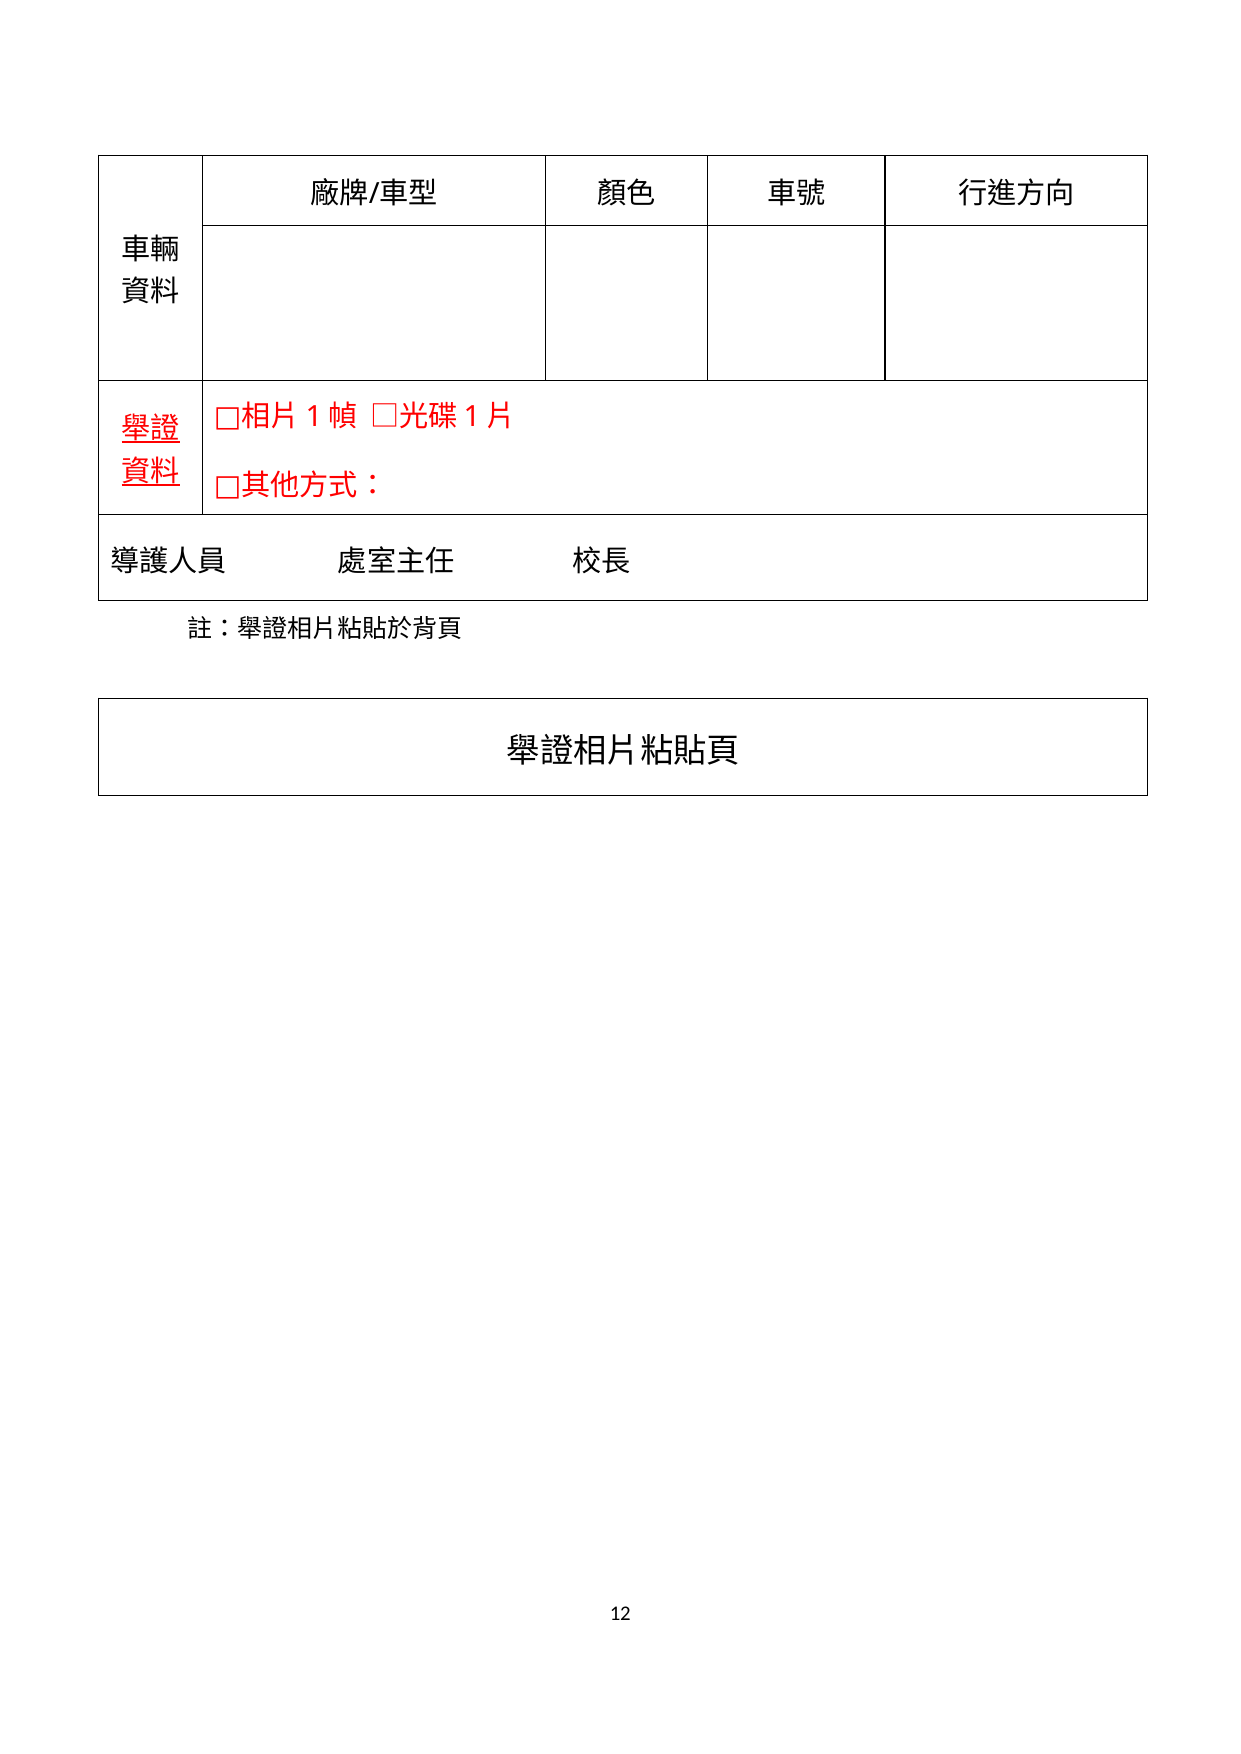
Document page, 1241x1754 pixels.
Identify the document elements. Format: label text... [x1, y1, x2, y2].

table_cell 車輛資料 [99, 156, 202, 379]
table_cell 行進方向 [886, 156, 1147, 224]
table_cell [886, 226, 1147, 379]
table_cell 顏色 [546, 156, 707, 224]
text 註：舉證相片粘貼於背頁 [187, 601, 1053, 649]
table_cell 車號 [708, 156, 884, 224]
table_cell 導護人員 處室主任 校長 [99, 515, 1147, 600]
table_header 舉證相片粘貼頁 [99, 699, 1147, 794]
table_cell [203, 226, 545, 379]
table_cell [546, 226, 707, 379]
table_cell 舉證資料 [99, 381, 202, 514]
table_cell □相片1幀 □光碟1片 □其他方式： [203, 381, 1147, 514]
table_cell [708, 226, 884, 379]
table_cell 廠牌/車型 [203, 156, 545, 224]
